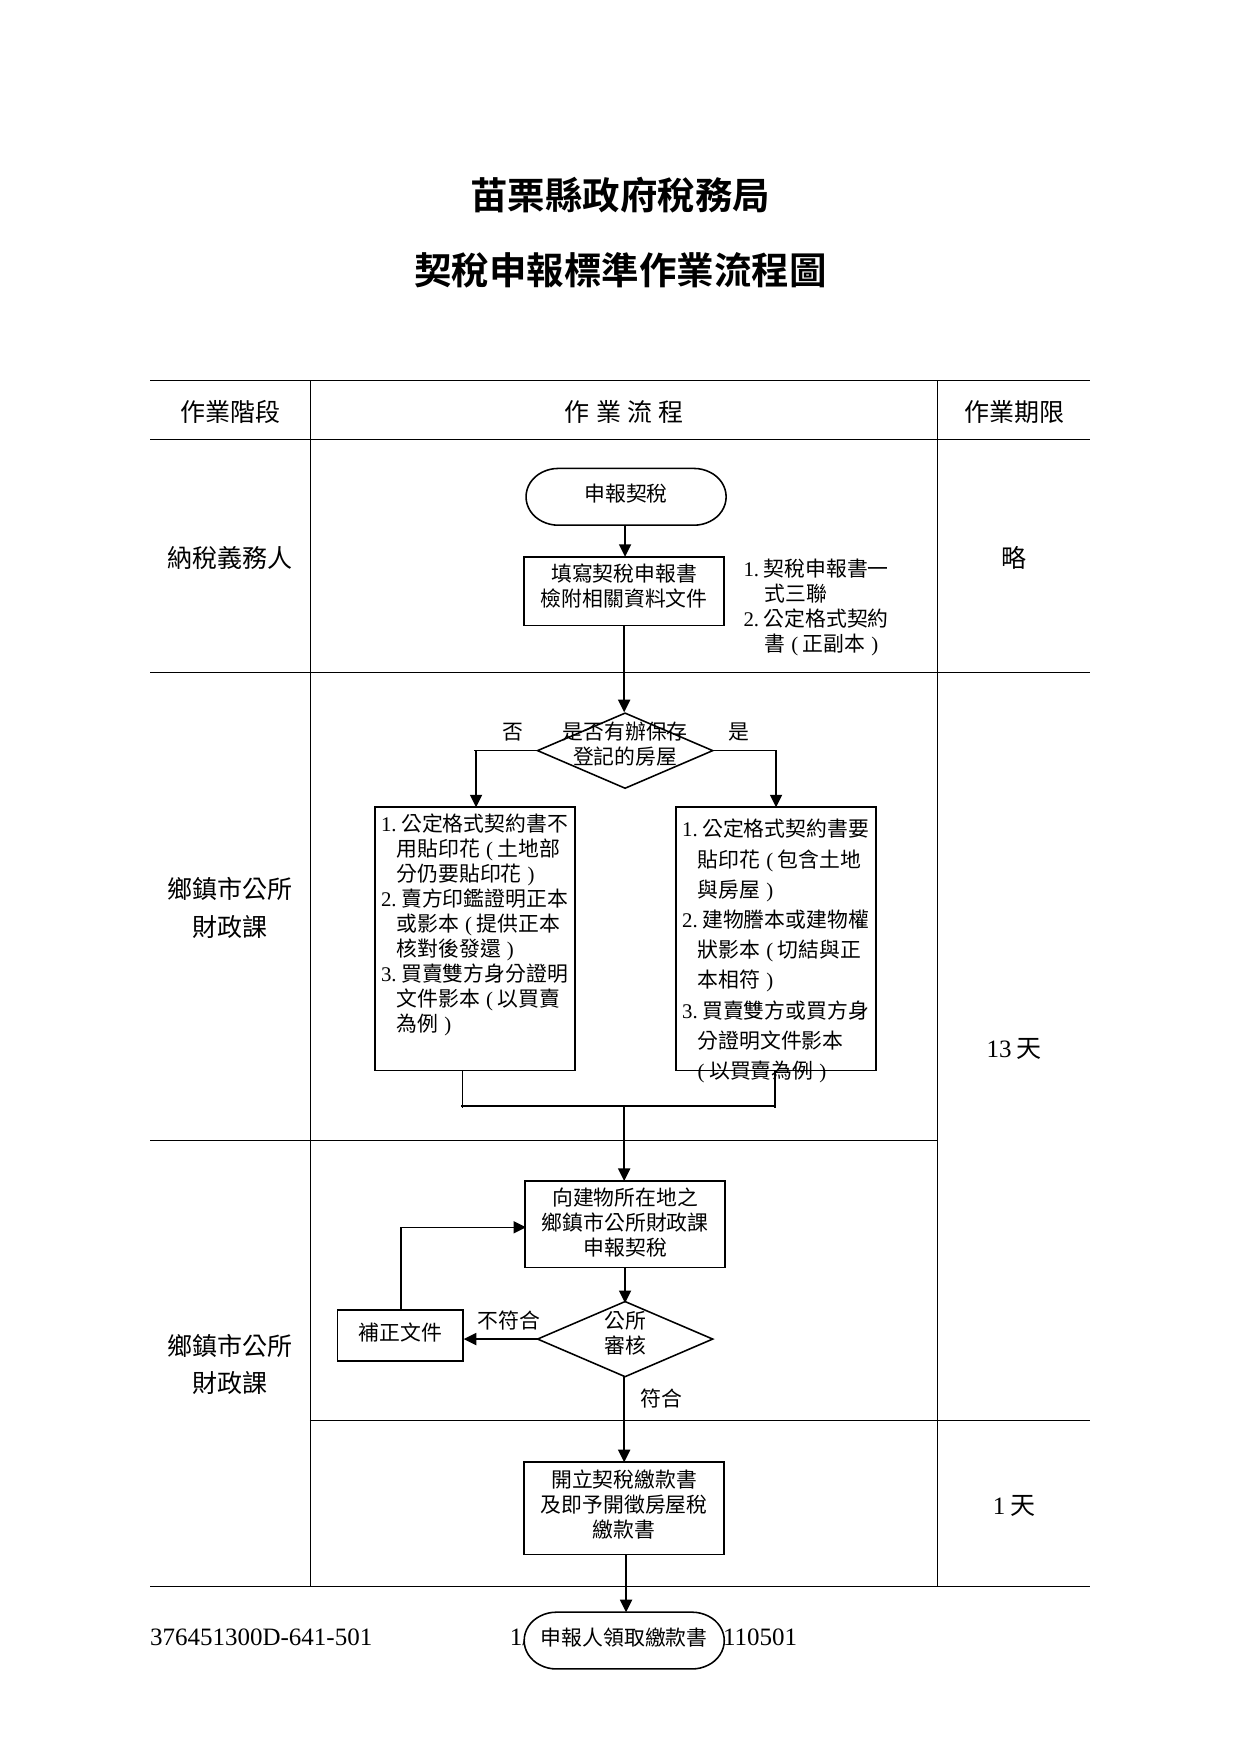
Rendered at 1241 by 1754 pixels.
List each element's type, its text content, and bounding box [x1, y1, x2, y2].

table_cell [625, 1141, 937, 1420]
table_cell [311, 673, 623, 1140]
table_cell 鄉鎮市公所 財政課 [150, 673, 310, 1140]
text 契稅申報標準作業流程圖 [150, 230, 1090, 305]
table_cell [625, 673, 937, 1140]
table_cell 13天 [938, 673, 1090, 1420]
table_cell [311, 1421, 625, 1586]
table_cell 略 [938, 440, 1090, 672]
table_cell [463, 751, 775, 1105]
table_cell [402, 1228, 624, 1338]
table_cell [311, 440, 937, 672]
table_cell [311, 1141, 623, 1420]
text 苗栗縣政府稅務局 [150, 155, 1090, 230]
table_cell [625, 1421, 937, 1586]
table_cell 納稅義務人 [150, 440, 310, 672]
table_header 作業期限 [938, 381, 1090, 439]
table_header 作業階段 [150, 381, 310, 439]
table_cell 鄉鎮市公所 財政課 [150, 1141, 310, 1586]
table_header 作 業 流 程 [311, 381, 937, 439]
table_cell 1天 [938, 1421, 1090, 1586]
